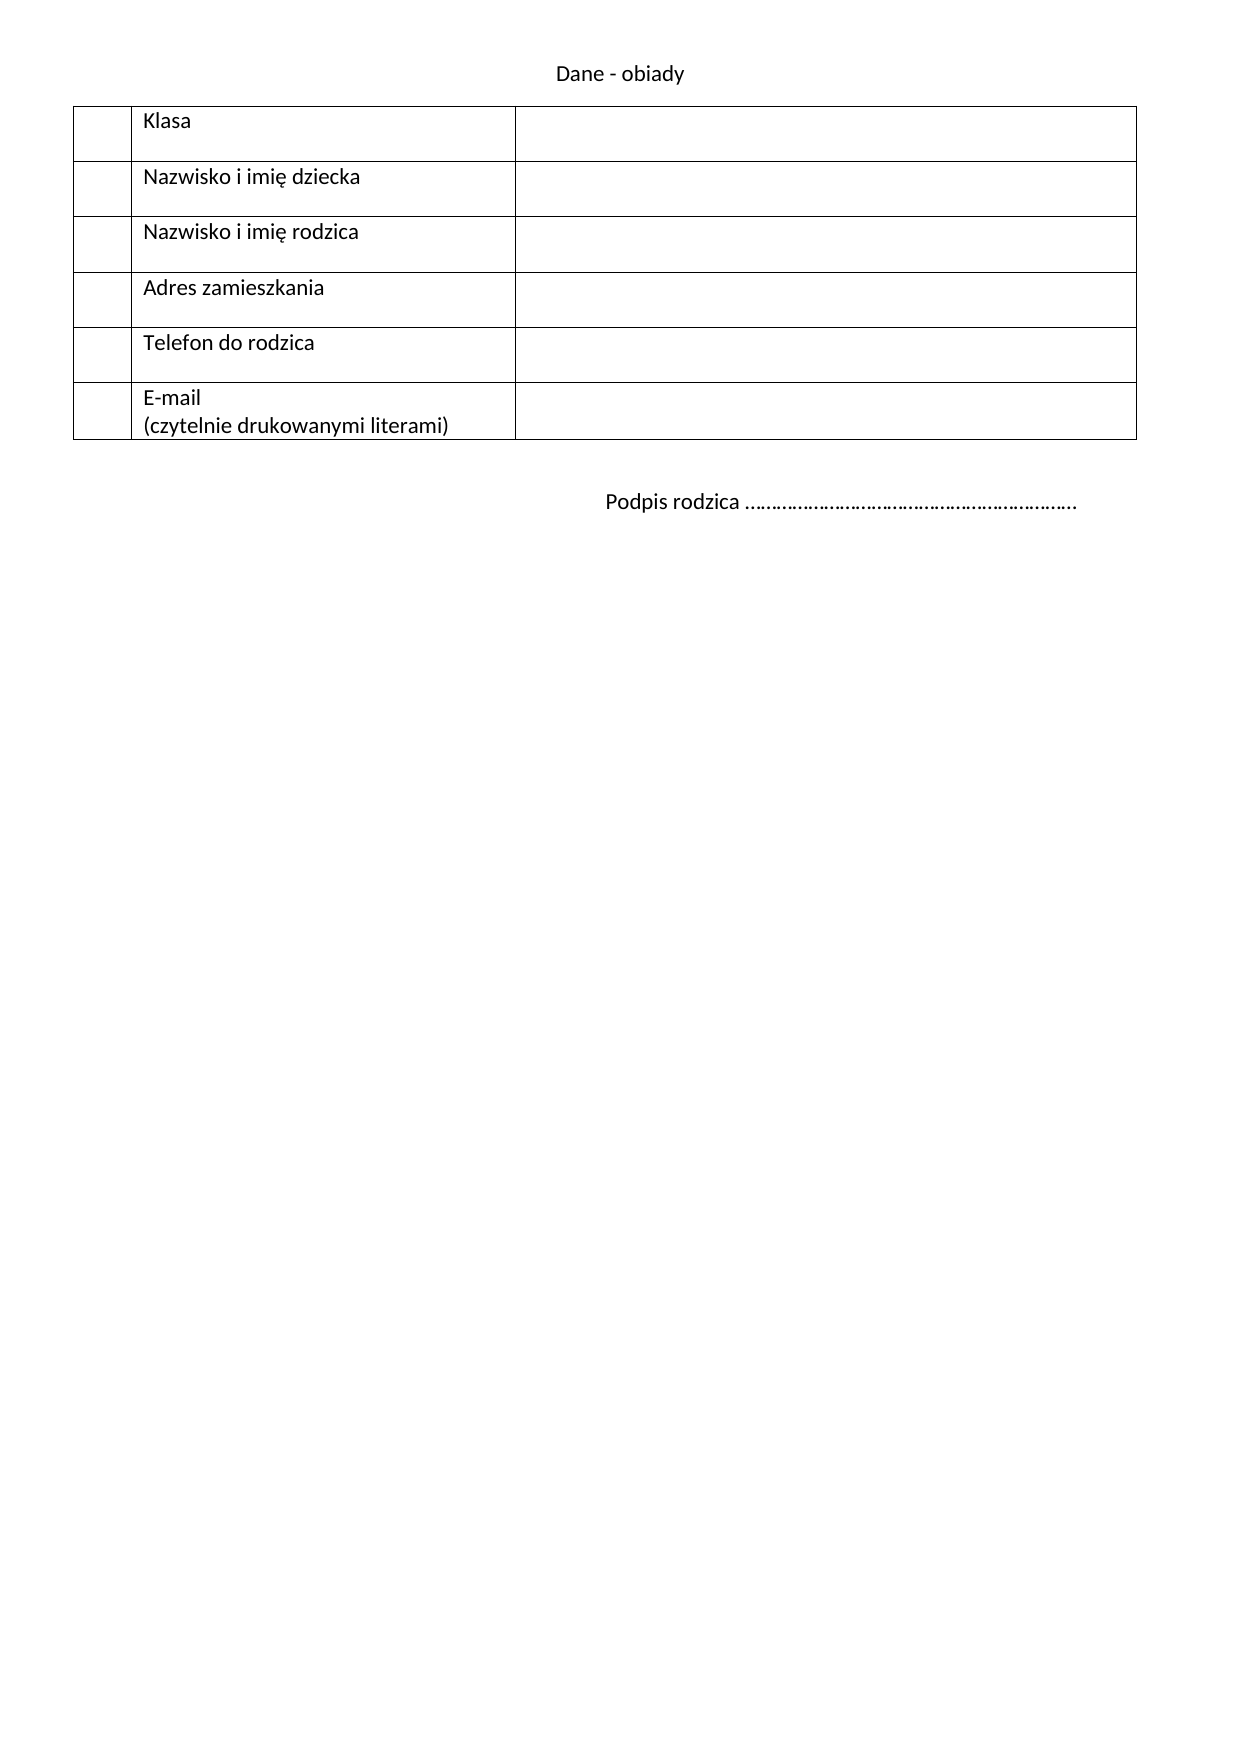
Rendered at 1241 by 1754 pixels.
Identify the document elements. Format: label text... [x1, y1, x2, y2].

table_cell Nazwisko i imię dziecka [132, 162, 515, 216]
table_header [74, 107, 131, 161]
table_cell [74, 217, 131, 272]
table_cell E-mail (czytelnie drukowanymi literami) [132, 383, 515, 439]
table_cell [516, 383, 1136, 439]
table_cell Nazwisko i imię rodzica [132, 217, 515, 272]
text Podpis rodzica ……………………………………………………… [148, 487, 1093, 515]
table_header [516, 107, 1136, 161]
table_cell [516, 217, 1136, 272]
text Dane - obiady [148, 59, 1093, 87]
table_cell [74, 273, 131, 327]
table_cell [74, 328, 131, 382]
table_cell [74, 162, 131, 216]
table_cell [516, 273, 1136, 327]
table_cell [516, 162, 1136, 216]
table_cell [74, 383, 131, 439]
table_cell [516, 328, 1136, 382]
table_cell Adres zamieszkania [132, 273, 515, 327]
table_cell Telefon do rodzica [132, 328, 515, 382]
table_header Klasa [132, 107, 515, 161]
